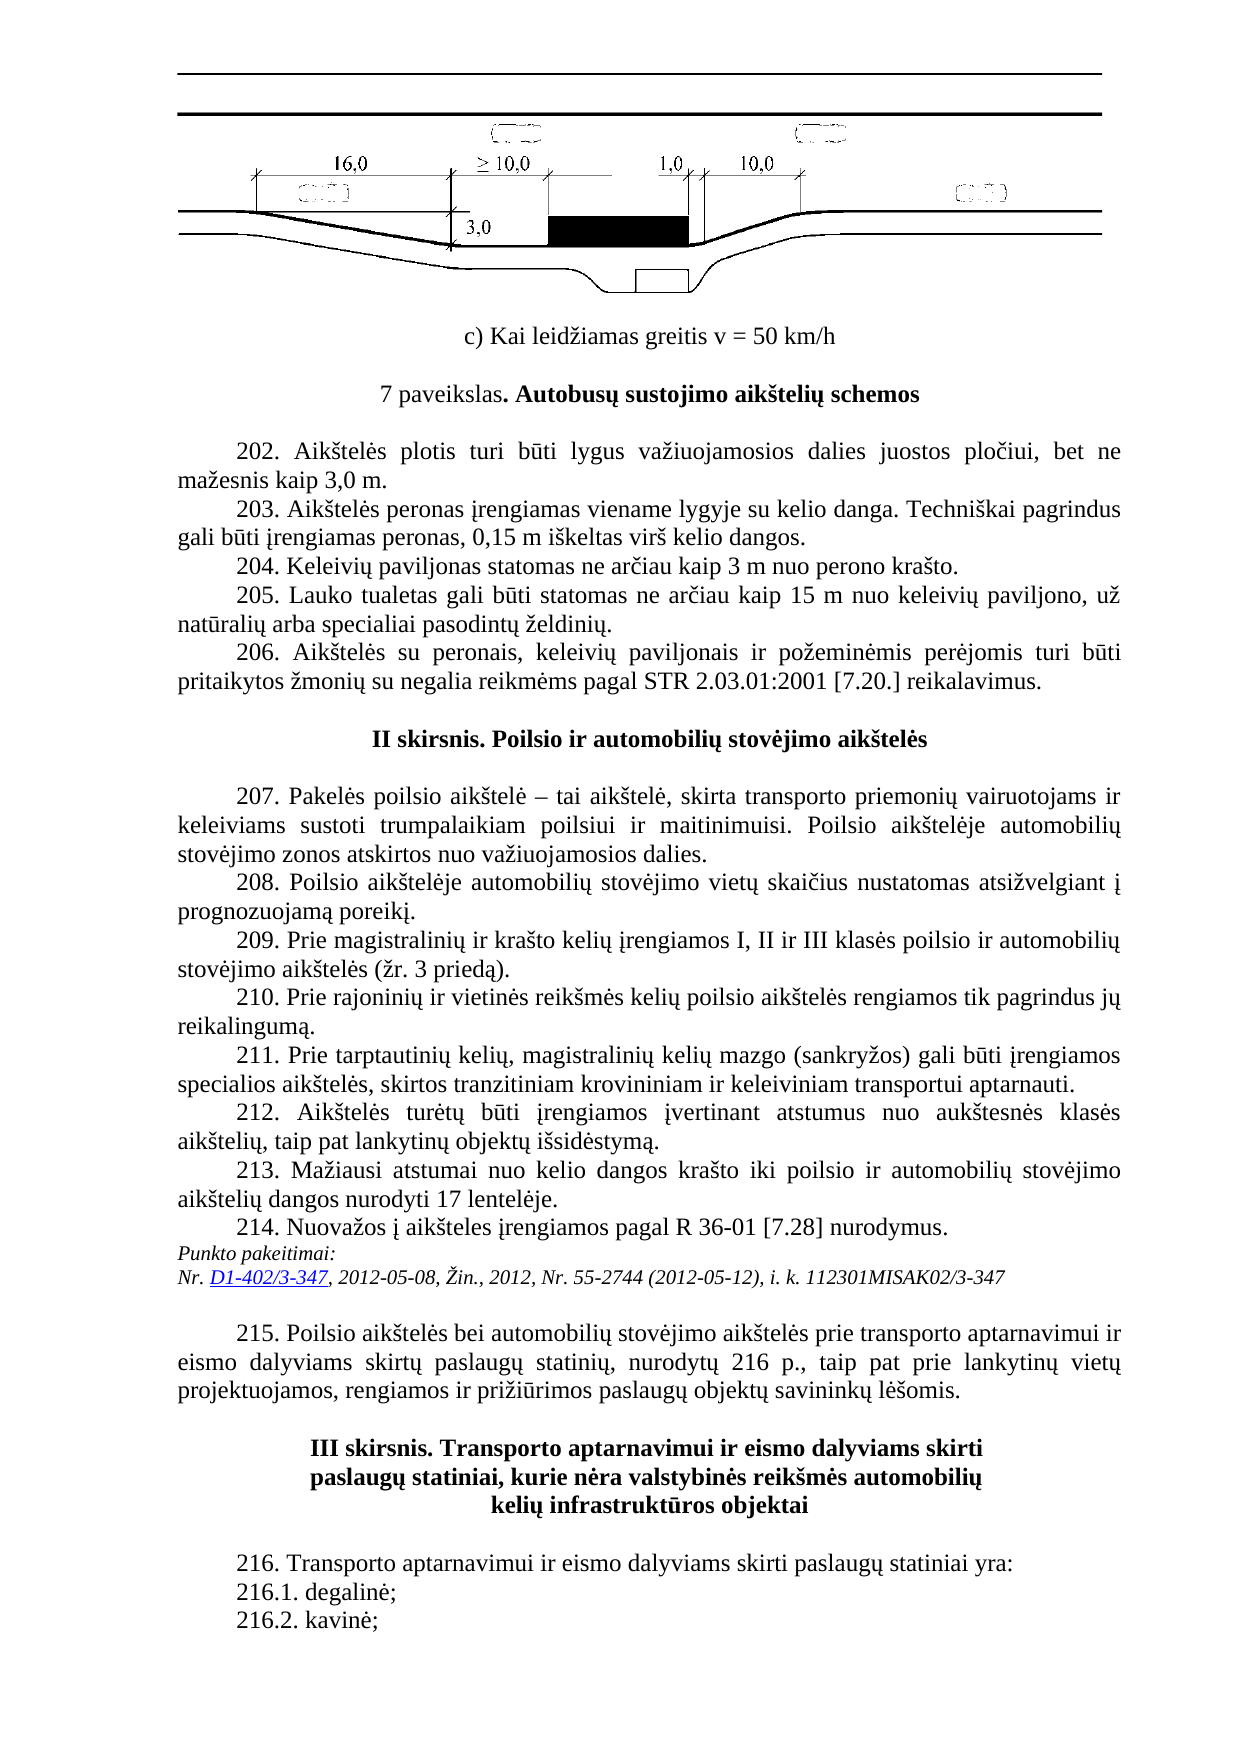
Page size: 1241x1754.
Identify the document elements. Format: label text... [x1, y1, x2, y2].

text c) Kai leidžiamas greitis v = 50 km/h [177, 321, 1122, 350]
text 212. Aikštelės turėtų būti įrengiamos įvertinant atstumus nuo aukštesnės klasės aikštelių, taip pat lankytinų objektų išsidėstymą. [177, 1097, 1122, 1155]
text 213. Mažiausi atstumai nuo kelio dangos krašto iki poilsio ir automobilių stovėjimo aikštelių dangos nurodyti 17 lentelėje. [177, 1155, 1122, 1212]
text 203. Aikštelės peronas įrengiamas viename lygyje su kelio danga. Techniškai pagrindus gali būti įrengiamas peronas, 0,15 m iškeltas virš kelio dangos. [177, 494, 1122, 551]
subtitle paslaugų statiniai, kurie nėra valstybinės reikšmės automobilių [177, 1462, 1122, 1491]
text 216.2. kavinė; [177, 1606, 1122, 1634]
text 211. Prie tarptautinių kelių, magistralinių kelių mazgo (sankryžos) gali būti įrengiamos specialios aikštelės, skirtos tranzitiniam krovininiam ir keleiviniam transportui aptarnauti. [177, 1040, 1122, 1097]
text 7 paveikslas. Autobusų sustojimo aikštelių schemos [177, 379, 1122, 407]
text Nr. D1-402/3-347, 2012-05-08, Žin., 2012, Nr. 55-2744 (2012-05-12), i. k. 112301MISAK02/3-347 [177, 1265, 1122, 1289]
text 215. Poilsio aikštelės bei automobilių stovėjimo aikštelės prie transporto aptarnavimui ir eismo dalyviams skirtų paslaugų statinių, nurodytų 216 p., taip pat prie lankytinų vietų projektuojamos, rengiamos ir prižiūrimos paslaugų objektų savininkų lėšomis. [177, 1318, 1122, 1404]
text 204. Keleivių paviljonas statomas ne arčiau kaip 3 m nuo perono krašto. [177, 551, 1122, 580]
text 205. Lauko tualetas gali būti statomas ne arčiau kaip 15 m nuo keleivių paviljono, už natūralių arba specialiai pasodintų želdinių. [177, 580, 1122, 637]
text Punkto pakeitimai: [177, 1241, 1122, 1265]
text 202. Aikštelės plotis turi būti lygus važiuojamosios dalies juostos pločiui, bet ne mažesnis kaip 3,0 m. [177, 436, 1122, 494]
text 207. Pakelės poilsio aikštelė – tai aikštelė, skirta transporto priemonių vairuotojams ir keleiviams sustoti trumpalaikiam poilsiui ir maitinimuisi. Poilsio aikštelėje automobilių stovėjimo zonos atskirtos nuo važiuojamosios dalies. [177, 781, 1122, 867]
subtitle II skirsnis. Poilsio ir automobilių stovėjimo aikštelės [177, 724, 1122, 752]
subtitle III skirsnis. Transporto aptarnavimui ir eismo dalyviams skirti [177, 1433, 1122, 1462]
subtitle kelių infrastruktūros objektai [177, 1491, 1122, 1519]
text 209. Prie magistralinių ir krašto kelių įrengiamos I, II ir III klasės poilsio ir automobilių stovėjimo aikštelės (žr. 3 priedą). [177, 925, 1122, 982]
text 214. Nuovažos į aikšteles įrengiamos pagal R 36-01 [7.28] nurodymus. [177, 1212, 1122, 1241]
text 208. Poilsio aikštelėje automobilių stovėjimo vietų skaičius nustatomas atsižvelgiant į prognozuojamą poreikį. [177, 867, 1122, 925]
text 216.1. degalinė; [177, 1577, 1122, 1606]
text 210. Prie rajoninių ir vietinės reikšmės kelių poilsio aikštelės rengiamos tik pagrindus jų reikalingumą. [177, 982, 1122, 1040]
text 206. Aikštelės su peronais, keleivių paviljonais ir požeminėmis perėjomis turi būti pritaikytos žmonių su negalia reikmėms pagal STR 2.03.01:2001 [7.20.] reikalavimus. [177, 637, 1122, 695]
text 216. Transporto aptarnavimui ir eismo dalyviams skirti paslaugų statiniai yra: [177, 1548, 1122, 1577]
